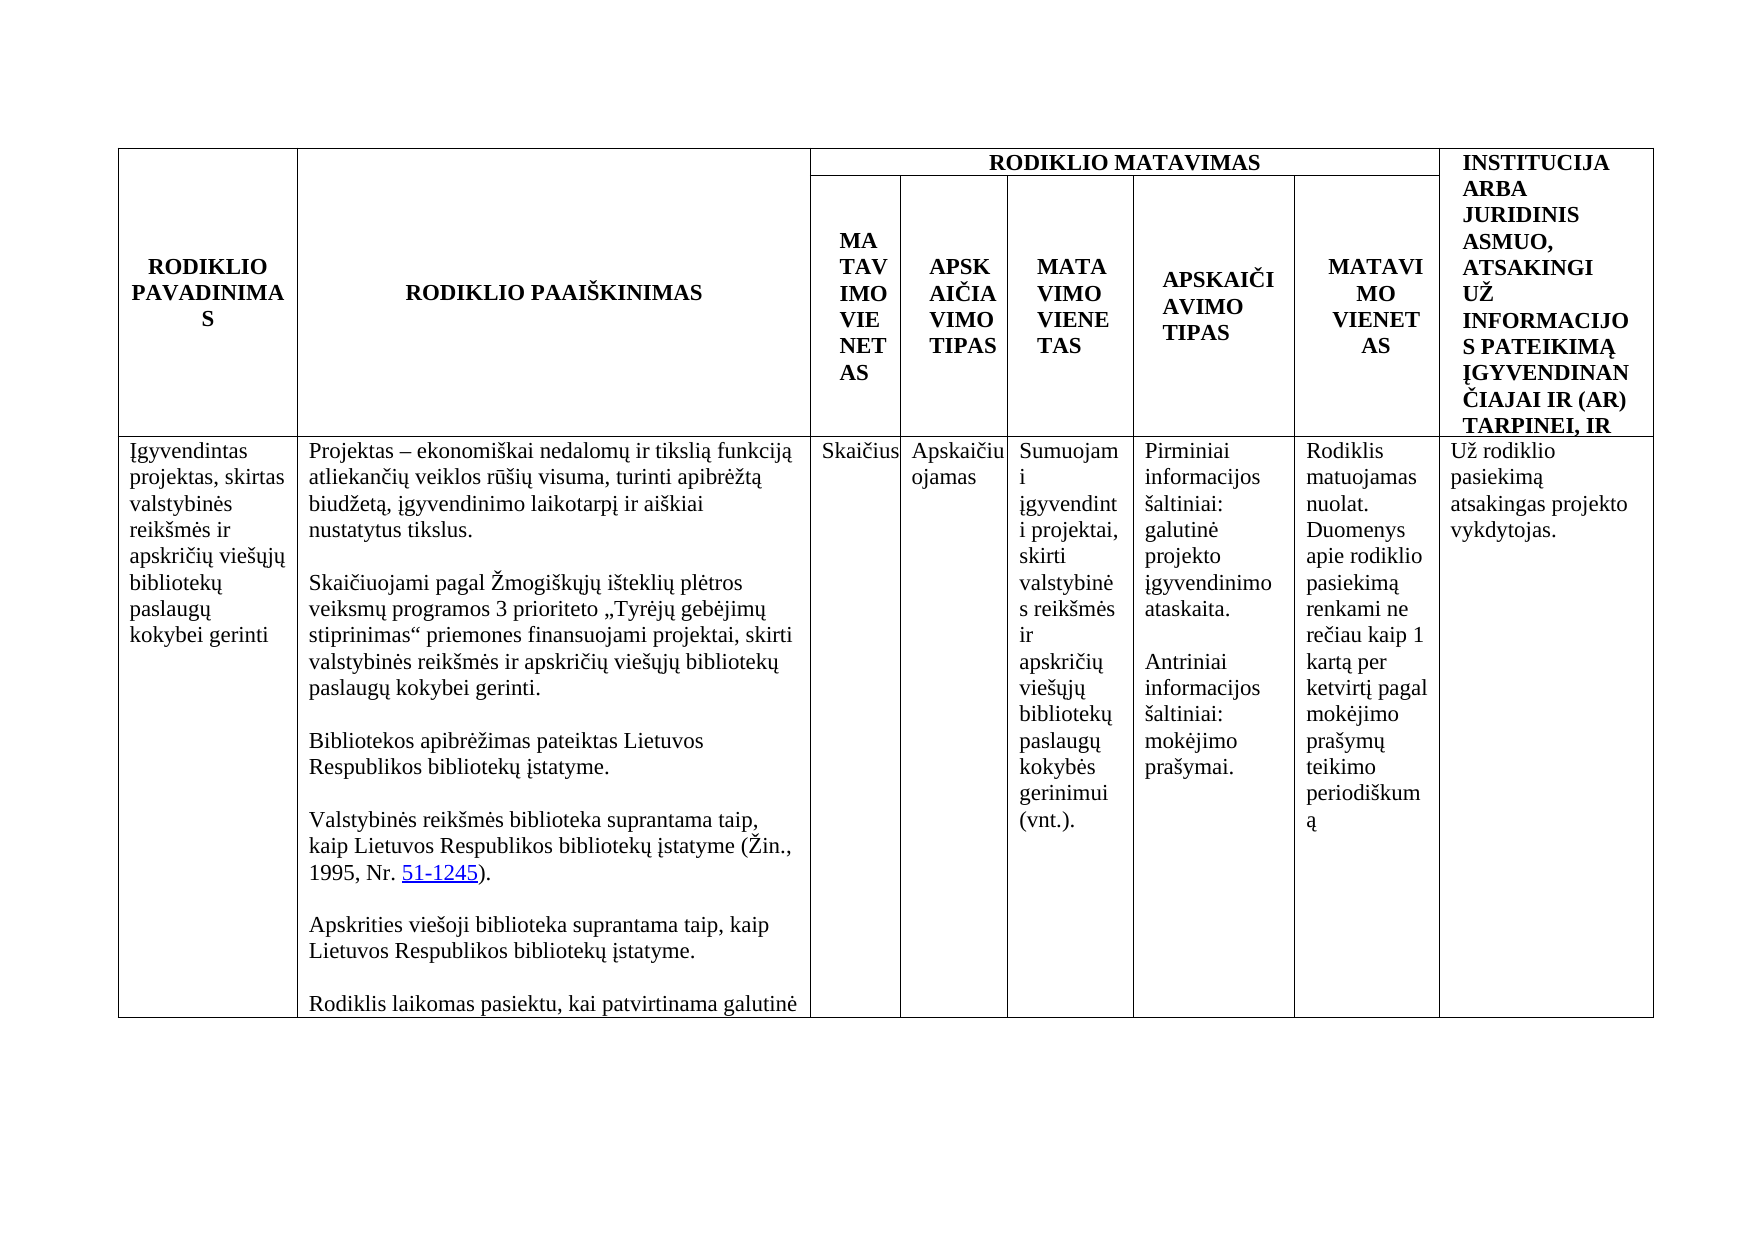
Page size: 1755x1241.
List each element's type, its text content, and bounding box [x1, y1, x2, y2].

table_cell MATAVIMO VIENETAS [811, 176, 900, 436]
table_cell APSKAIČIAVIMO TIPAS [901, 176, 1007, 436]
table_header RODIKLIO PAVADINIMAS [119, 149, 297, 436]
table_cell APSKAIČIAVIMO TIPAS [1134, 176, 1294, 436]
table_header Institucija arba juridinis asmuo, atsakingi už informacijos pateikimą ĮGYVENDINANČIAJAI IR (AR) TARPINEI, IR (AR) VADOVAUJANČIAJAI INSTITUCIJOMS APSKAIČIAVIMO TIPAS APSKAIČIAVIMO TIPAS [1440, 149, 1653, 436]
table_cell Skaičius [811, 437, 900, 1017]
table_cell Projektas – ekonomiškai nedalomų ir tikslią funkciją atliekančių veiklos rūšių visuma, turinti apibrėžtą biudžetą, įgyvendinimo laikotarpį ir aiškiai nustatytus tikslus. Skaičiuojami pagal Žmogiškųjų išteklių plėtros veiksmų programos 3 prioriteto „Tyrėjų gebėjimų stiprinimas“ priemones finansuojami projektai, skirti valstybinės reikšmės ir apskričių viešųjų bibliotekų paslaugų kokybei gerinti. Bibliotekos apibrėžimas pateiktas Lietuvos Respublikos bibliotekų įstatyme. Valstybinės reikšmės biblioteka suprantama taip, kaip Lietuvos Respublikos bibliotekų įstatyme (Žin., 1995, Nr. 51-1245). Apskrities viešoji biblioteka suprantama taip, kaip Lietuvos Respublikos bibliotekų įstatyme. Rodiklis laikomas pasiektu, kai patvirtinama galutinė [298, 437, 810, 1017]
table_cell Pirminiai informacijos šaltiniai: galutinė projekto įgyvendinimo ataskaita. Antriniai informacijos šaltiniai: mokėjimo prašymai. [1134, 437, 1294, 1017]
table_cell Už rodiklio pasiekimą atsakingas projekto vykdytojas. [1440, 437, 1653, 1017]
table_cell Rodiklis matuojamas nuolat. Duomenys apie rodiklio pasiekimą renkami ne rečiau kaip 1 kartą per ketvirtį pagal mokėjimo prašymų teikimo periodiškumą [1295, 437, 1439, 1017]
table_cell Sumuojami įgyvendinti projektai, skirti valstybinės reikšmės ir apskričių viešųjų bibliotekų paslaugų kokybės gerinimui (vnt.). [1008, 437, 1133, 1017]
table_cell Apskaičiuojamas [901, 437, 1007, 1017]
table_header RODIKLIO PAAIŠKINIMAS [298, 149, 810, 436]
table_cell Įgyvendintas projektas, skirtas valstybinės reikšmės ir apskričių viešųjų bibliotekų paslaugų kokybei gerinti [119, 437, 297, 1017]
table_header RODIKLIO MATAVIMAS [811, 149, 1439, 175]
table_cell MATAVIMO VIENETAS [1008, 176, 1133, 436]
table_cell MATAVIMO VIENETAS [1295, 176, 1439, 436]
